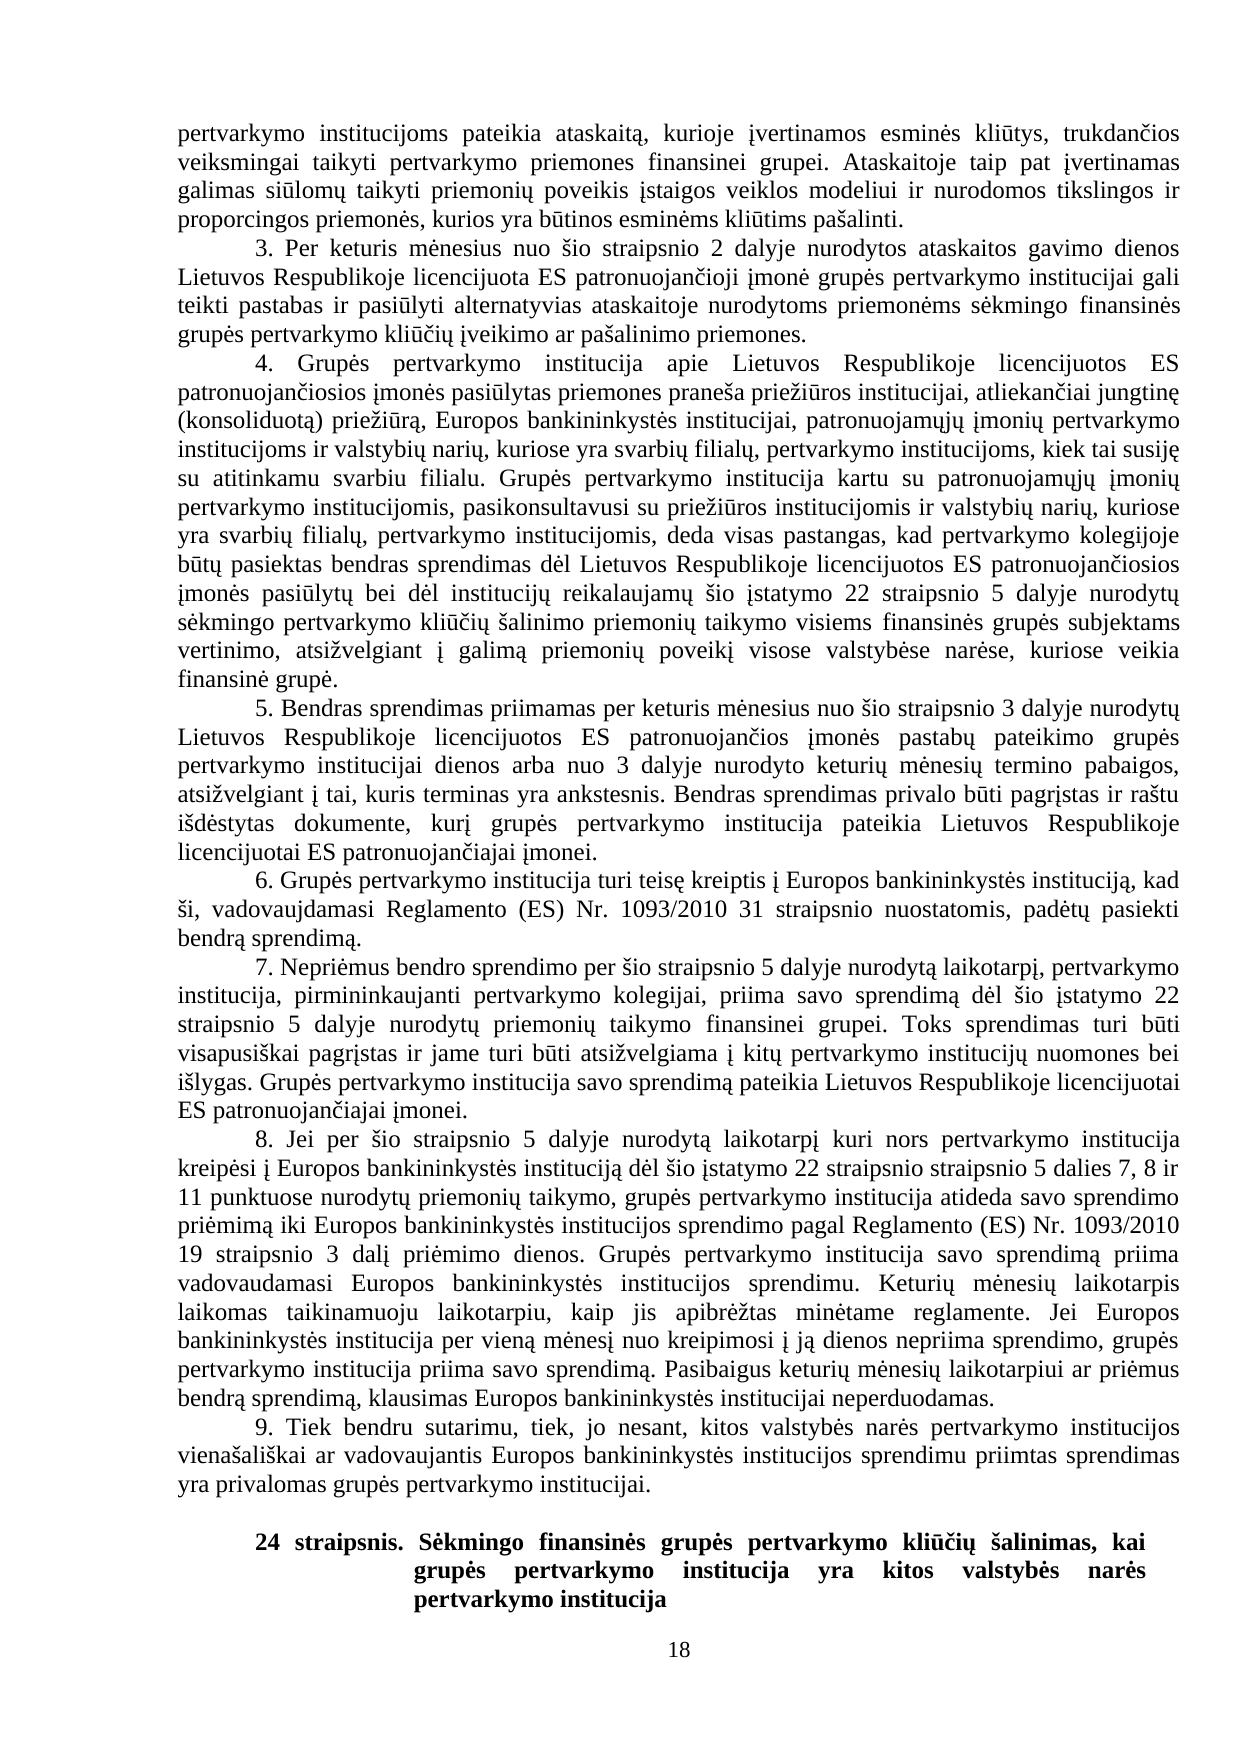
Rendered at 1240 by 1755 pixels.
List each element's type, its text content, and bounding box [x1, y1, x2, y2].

text 4. Grupės pertvarkymo institucija apie Lietuvos Respublikoje licencijuotos ES patronuojančiosios įmonės pasiūlytas priemones praneša priežiūros institucijai, atliekančiai jungtinę (konsoliduotą) priežiūrą, Europos bankininkystės institucijai, patronuojamųjų įmonių pertvarkymo institucijoms ir valstybių narių, kuriose yra svarbių filialų, pertvarkymo institucijoms, kiek tai susiję su atitinkamu svarbiu filialu. Grupės pertvarkymo institucija kartu su patronuojamųjų įmonių pertvarkymo institucijomis, pasikonsultavusi su priežiūros institucijomis ir valstybių narių, kuriose yra svarbių filialų, pertvarkymo institucijomis, deda visas pastangas, kad pertvarkymo kolegijoje būtų pasiektas bendras sprendimas dėl Lietuvos Respublikoje licencijuotos ES patronuojančiosios įmonės pasiūlytų bei dėl institucijų reikalaujamų šio įstatymo 22 straipsnio 5 dalyje nurodytų sėkmingo pertvarkymo kliūčių šalinimo priemonių taikymo visiems finansinės grupės subjektams vertinimo, atsižvelgiant į galimą priemonių poveikį visose valstybėse narėse, kuriose veikia finansinė grupė. [177, 348, 1181, 693]
text 5. Bendras sprendimas priimamas per keturis mėnesius nuo šio straipsnio 3 dalyje nurodytų Lietuvos Respublikoje licencijuotos ES patronuojančios įmonės pastabų pateikimo grupės pertvarkymo institucijai dienos arba nuo 3 dalyje nurodyto keturių mėnesių termino pabaigos, atsižvelgiant į tai, kuris terminas yra ankstesnis. Bendras sprendimas privalo būti pagrįstas ir raštu išdėstytas dokumente, kurį grupės pertvarkymo institucija pateikia Lietuvos Respublikoje licencijuotai ES patronuojančiajai įmonei. [177, 693, 1181, 866]
text 3. Per keturis mėnesius nuo šio straipsnio 2 dalyje nurodytos ataskaitos gavimo dienos Lietuvos Respublikoje licencijuota ES patronuojančioji įmonė grupės pertvarkymo institucijai gali teikti pastabas ir pasiūlyti alternatyvias ataskaitoje nurodytoms priemonėms sėkmingo finansinės grupės pertvarkymo kliūčių įveikimo ar pašalinimo priemones. [177, 233, 1181, 348]
text pertvarkymo institucijoms pateikia ataskaitą, kurioje įvertinamos esminės kliūtys, trukdančios veiksmingai taikyti pertvarkymo priemones finansinei grupei. Ataskaitoje taip pat įvertinamas galimas siūlomų taikyti priemonių poveikis įstaigos veiklos modeliui ir nurodomos tikslingos ir proporcingos priemonės, kurios yra būtinos esminėms kliūtims pašalinti. [177, 118, 1181, 233]
text 8. Jei per šio straipsnio 5 dalyje nurodytą laikotarpį kuri nors pertvarkymo institucija kreipėsi į Europos bankininkystės instituciją dėl šio įstatymo 22 straipsnio straipsnio 5 dalies 7, 8 ir 11 punktuose nurodytų priemonių taikymo, grupės pertvarkymo institucija atideda savo sprendimo priėmimą iki Europos bankininkystės institucijos sprendimo pagal Reglamento (ES) Nr. 1093/2010 19 straipsnio 3 dalį priėmimo dienos. Grupės pertvarkymo institucija savo sprendimą priima vadovaudamasi Europos bankininkystės institucijos sprendimu. Keturių mėnesių laikotarpis laikomas taikinamuoju laikotarpiu, kaip jis apibrėžtas minėtame reglamente. Jei Europos bankininkystės institucija per vieną mėnesį nuo kreipimosi į ją dienos nepriima sprendimo, grupės pertvarkymo institucija priima savo sprendimą. Pasibaigus keturių mėnesių laikotarpiui ar priėmus bendrą sprendimą, klausimas Europos bankininkystės institucijai neperduodamas. [177, 1124, 1181, 1412]
text 24 straipsnis. Sėkmingo finansinės grupės pertvarkymo kliūčių šalinimas, kai grupės pertvarkymo institucija yra kitos valstybės narės pertvarkymo institucija [255, 1527, 1147, 1613]
text 9. Tiek bendru sutarimu, tiek, jo nesant, kitos valstybės narės pertvarkymo institucijos vienašališkai ar vadovaujantis Europos bankininkystės institucijos sprendimu priimtas sprendimas yra privalomas grupės pertvarkymo institucijai. [177, 1412, 1181, 1498]
text 7. Nepriėmus bendro sprendimo per šio straipsnio 5 dalyje nurodytą laikotarpį, pertvarkymo institucija, pirmininkaujanti pertvarkymo kolegijai, priima savo sprendimą dėl šio įstatymo 22 straipsnio 5 dalyje nurodytų priemonių taikymo finansinei grupei. Toks sprendimas turi būti visapusiškai pagrįstas ir jame turi būti atsižvelgiama į kitų pertvarkymo institucijų nuomones bei išlygas. Grupės pertvarkymo institucija savo sprendimą pateikia Lietuvos Respublikoje licencijuotai ES patronuojančiajai įmonei. [177, 952, 1181, 1124]
text 6. Grupės pertvarkymo institucija turi teisę kreiptis į Europos bankininkystės instituciją, kad ši, vadovaujdamasi Reglamento (ES) Nr. 1093/2010 31 straipsnio nuostatomis, padėtų pasiekti bendrą sprendimą. [177, 866, 1181, 952]
